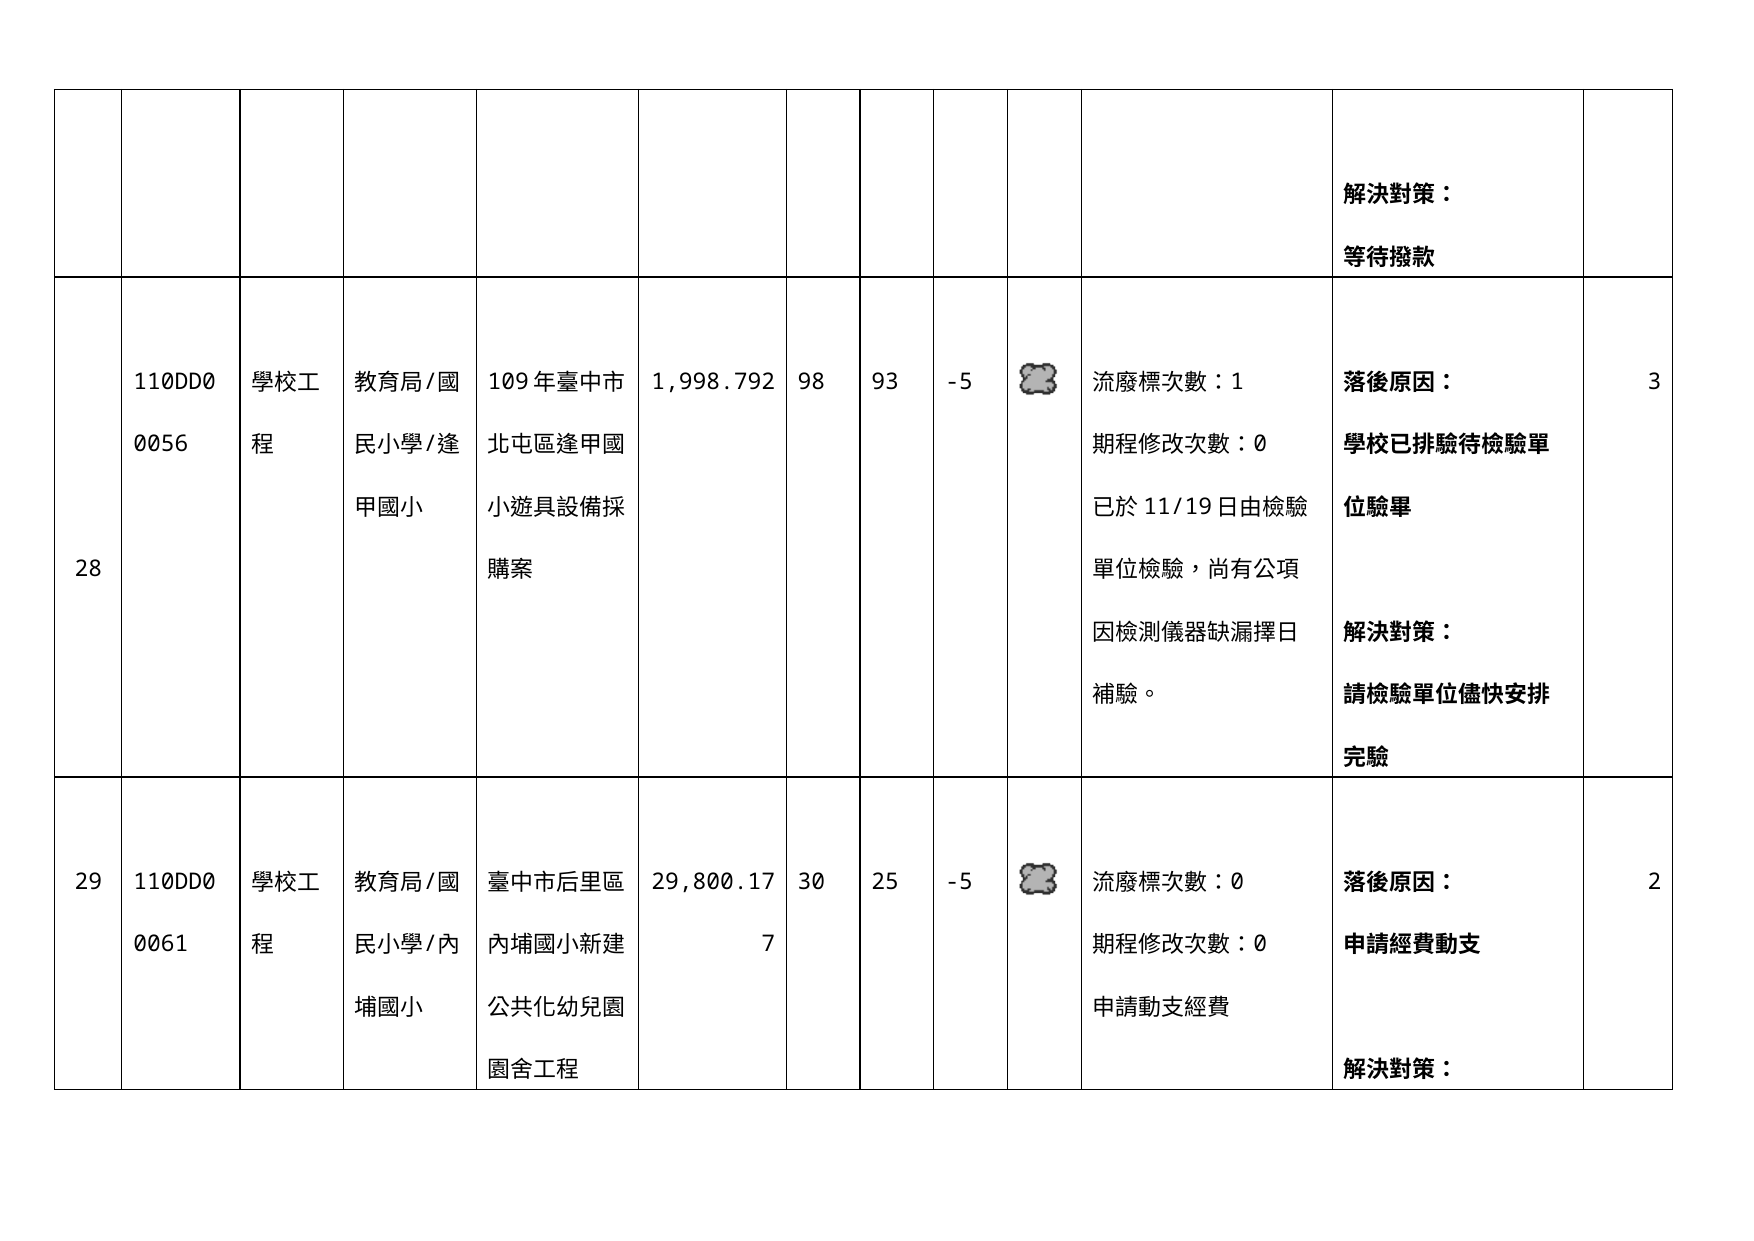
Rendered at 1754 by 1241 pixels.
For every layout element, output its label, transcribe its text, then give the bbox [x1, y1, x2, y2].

table_cell 流廢標次數：1 期程修改次數：0 已於11/19日由檢驗單位檢驗，尚有公項因檢測儀器缺漏擇日補驗。 [1082, 278, 1332, 776]
table_cell 109年臺中市北屯區逢甲國小遊具設備採購案 [477, 278, 638, 776]
table_cell [934, 90, 1007, 276]
table_cell [122, 90, 239, 276]
table_cell 29 [55, 778, 121, 1089]
table_cell [1082, 90, 1332, 276]
table_cell [344, 90, 476, 276]
table_cell 落後原因： 申請經費動支 解決對策： [1333, 778, 1583, 1089]
table_cell 110DD00061 [122, 778, 239, 1089]
table_cell 教育局/國民小學/內埔國小 [344, 778, 476, 1089]
table_cell 學校工程 [241, 278, 343, 776]
table_cell [787, 90, 859, 276]
table_cell [1008, 90, 1081, 276]
table_cell [55, 90, 121, 276]
table_cell 臺中市后里區內埔國小新建公共化幼兒園園舍工程 [477, 778, 638, 1089]
table_cell 解決對策： 等待撥款 [1333, 90, 1583, 276]
table_cell [1008, 278, 1081, 776]
table_cell 1,998.792 [639, 278, 786, 776]
table_cell 2 [1584, 778, 1672, 1089]
table_cell [639, 90, 786, 276]
table_cell [861, 90, 933, 276]
table_cell 教育局/國民小學/逢甲國小 [344, 278, 476, 776]
table_header [1673, 89, 1695, 1090]
table_cell [477, 90, 638, 276]
table_cell 落後原因： 學校已排驗待檢驗單位驗畢 解決對策： 請檢驗單位儘快安排完驗 [1333, 278, 1583, 776]
table_cell 110DD00056 [122, 278, 239, 776]
table_cell -5 [934, 278, 1007, 776]
table_cell [1584, 90, 1672, 276]
table_cell 30 [787, 778, 859, 1089]
table_cell 93 [861, 278, 933, 776]
table_cell 28 [55, 278, 121, 776]
table_cell 3 [1584, 278, 1672, 776]
table_cell 學校工程 [241, 778, 343, 1089]
table_cell [241, 90, 343, 276]
table_cell -5 [934, 778, 1007, 1089]
table_cell 25 [861, 778, 933, 1089]
table_cell [1008, 778, 1081, 1089]
table_cell 29,800.177 [639, 778, 786, 1089]
table_cell 流廢標次數：0 期程修改次數：0 申請動支經費 [1082, 778, 1332, 1089]
table_cell 98 [787, 278, 859, 776]
